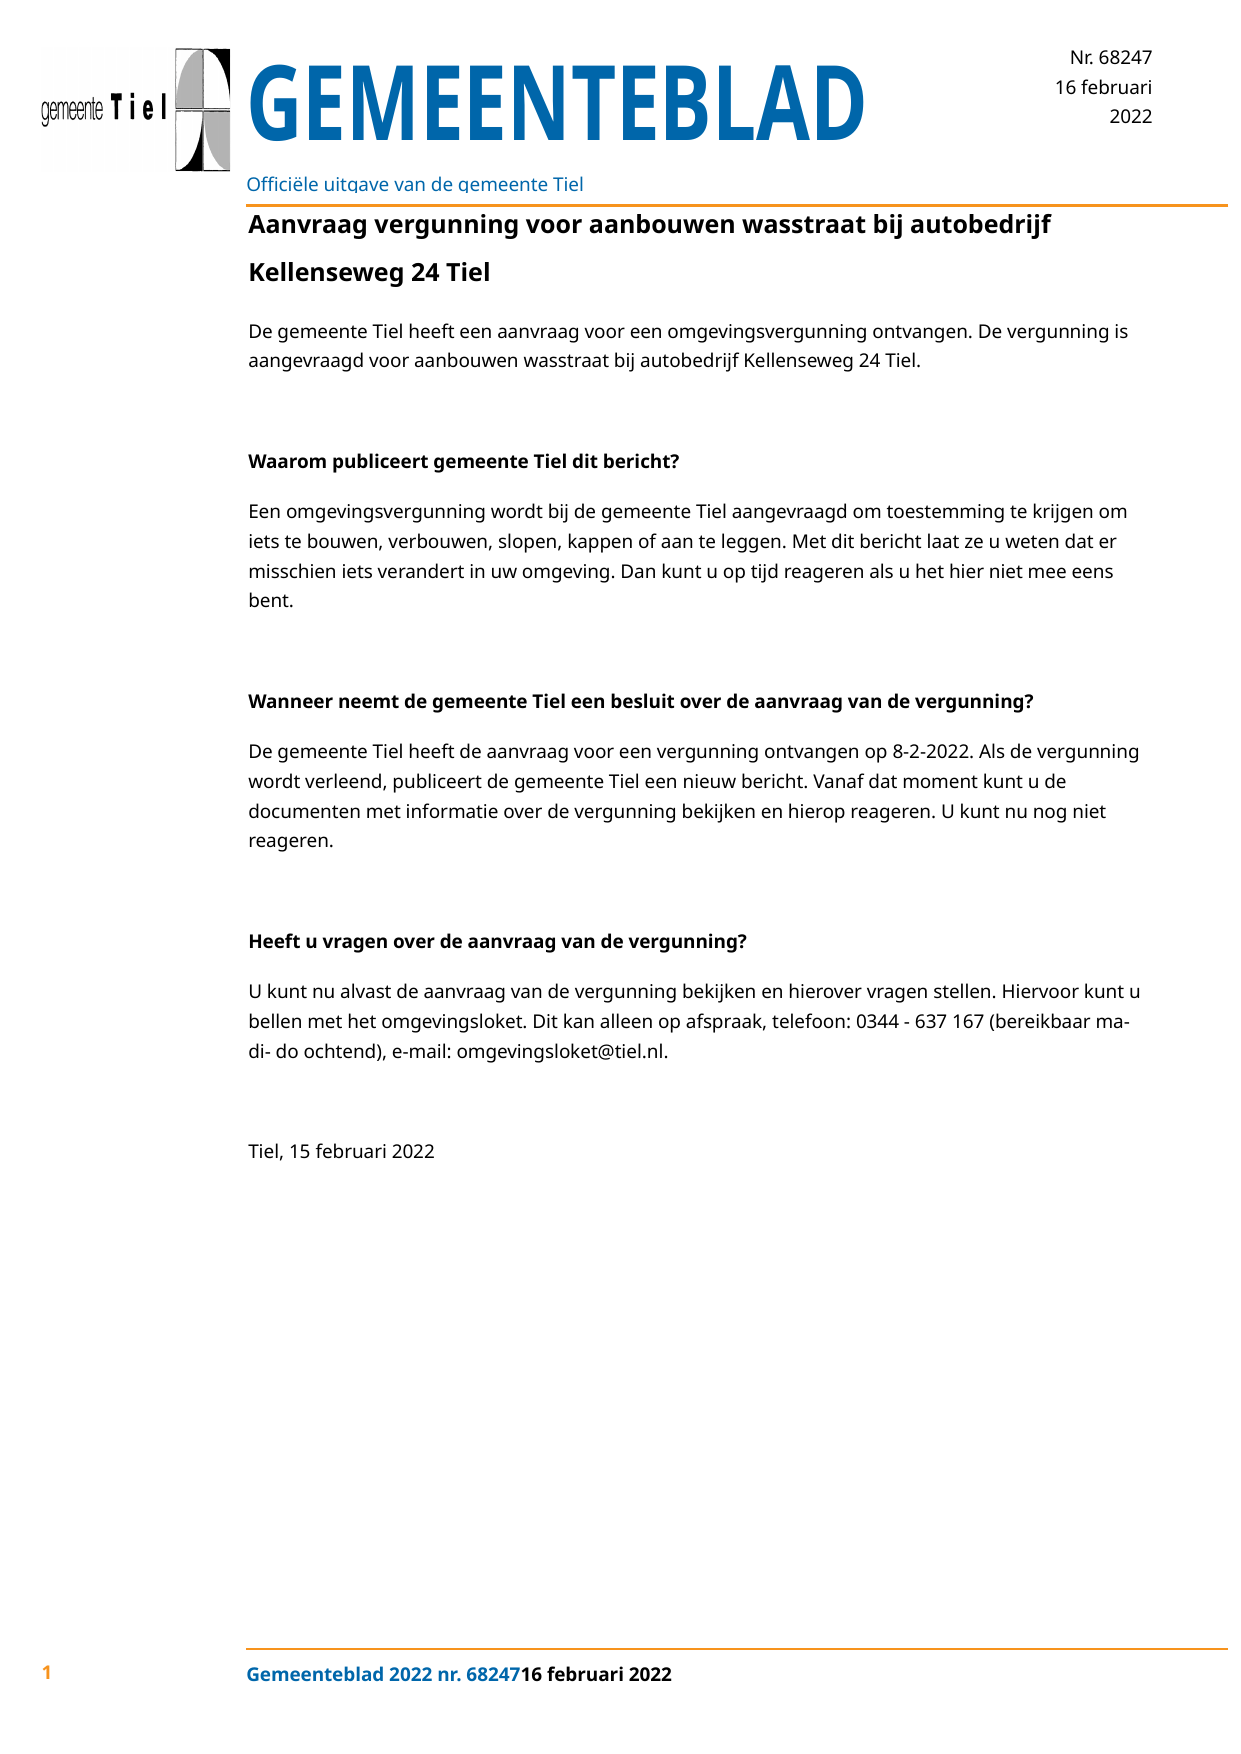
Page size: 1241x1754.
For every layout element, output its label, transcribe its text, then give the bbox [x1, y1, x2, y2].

text Aanvraag vergunning voor aanbouwen wasstraat bij autobedrijf Kellenseweg 24 Tiel [248, 207, 1152, 288]
picture [41, 47, 231, 172]
text Heeft u vragen over de aanvraag van de vergunning? [248, 928, 1152, 954]
text U kunt nu alvast de aanvraag van de vergunning bekijken en hierover vragen stellen. Hiervoor kunt u bellen met het omgevingsloket. Dit kan alleen op afspraak, telefoon: 0344 - 637 167 (bereikbaar ma-di- do ochtend), e-mail: omgevingsloket@tiel.nl. [248, 979, 1152, 1064]
text De gemeente Tiel heeft een aanvraag voor een omgevingsvergunning ontvangen. De vergunning is aangevraagd voor aanbouwen wasstraat bij autobedrijf Kellenseweg 24 Tiel. [248, 318, 1152, 373]
text Wanneer neemt de gemeente Tiel een besluit over de aanvraag van de vergunning? [248, 688, 1152, 714]
text De gemeente Tiel heeft de aanvraag voor een vergunning ontvangen op 8-2-2022. Als de vergunning wordt verleend, publiceert de gemeente Tiel een nieuw bericht. Vanaf dat moment kunt u de documenten met informatie over de vergunning bekijken en hierop reageren. U kunt nu nog niet reageren. [248, 739, 1152, 853]
text Een omgevingsvergunning wordt bij de gemeente Tiel aangevraagd om toestemming te krijgen om iets te bouwen, verbouwen, slopen, kappen of aan te leggen. Met dit bericht laat ze u weten dat er misschien iets verandert in uw omgeving. Dan kunt u op tijd reageren als u het hier niet mee eens bent. [248, 499, 1152, 613]
text Tiel, 15 februari 2022 [248, 1139, 1152, 1164]
text Waarom publiceert gemeente Tiel dit bericht? [248, 448, 1152, 474]
